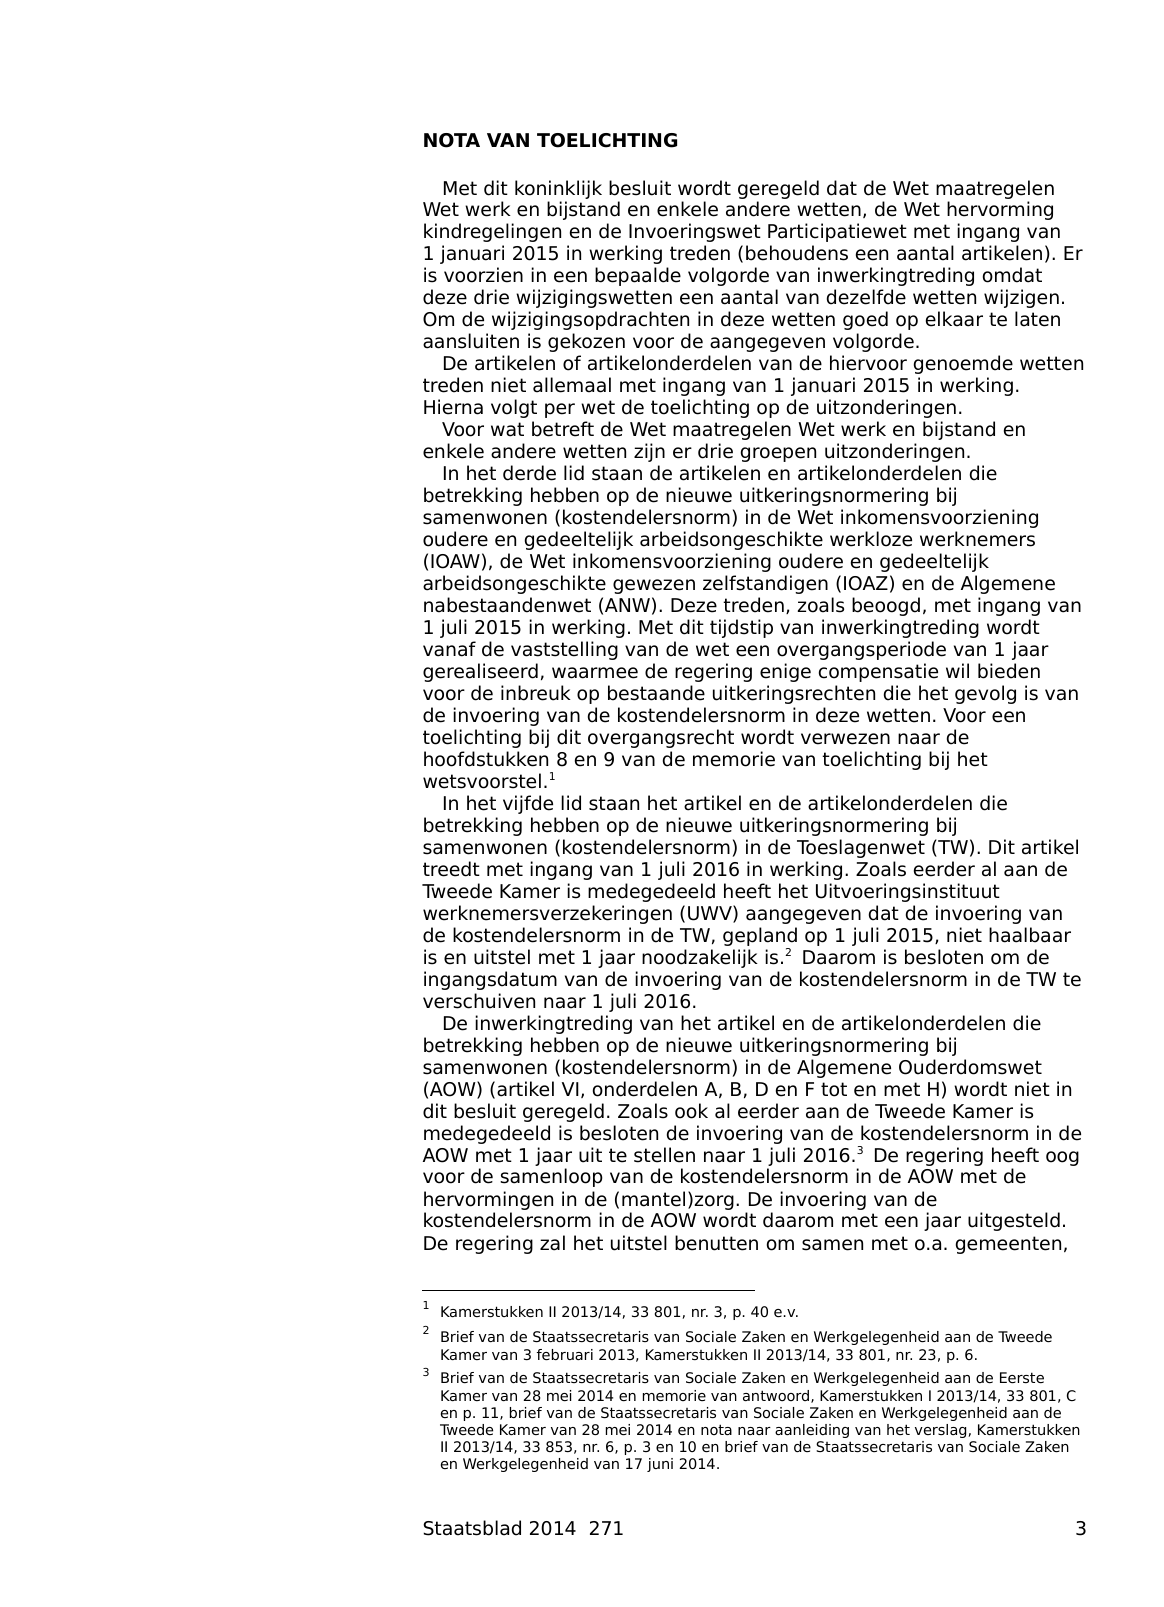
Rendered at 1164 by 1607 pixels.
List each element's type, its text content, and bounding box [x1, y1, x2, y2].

text In het vijfde lid staan het artikel en de artikelonderdelen die betrekking hebben op de nieuwe uitkeringsnormering bij samenwonen (kostendelersnorm) in de Toeslagenwet (TW). Dit artikel treedt met ingang van 1 juli 2016 in werking. Zoals eerder al aan de Tweede Kamer is medegedeeld heeft het Uitvoeringsinstituut werknemersverzekeringen (UWV) aangegeven dat de invoering van de kostendelersnorm in de TW, gepland op 1 juli 2015, niet haalbaar is en uitstel met 1 jaar noodzakelijk is. Daarom is besloten om de ingangsdatum van de invoering van de kostendelersnorm in de TW te verschuiven naar 1 juli 2016. [422, 793, 1087, 1013]
text De inwerkingtreding van het artikel en de artikelonderdelen die betrekking hebben op de nieuwe uitkeringsnormering bij samenwonen (kostendelersnorm) in de Algemene Ouderdomswet (AOW) (artikel VI, onderdelen A, B, D en F tot en met H) wordt niet in dit besluit geregeld. Zoals ook al eerder aan de Tweede Kamer is medegedeeld is besloten de invoering van de kostendelersnorm in de AOW met 1 jaar uit te stellen naar 1 juli 2016. De regering heeft oog voor de samenloop van de kostendelersnorm in de AOW met de hervormingen in de (mantel)zorg. De invoering van de kostendelersnorm in de AOW wordt daarom met een jaar uitgesteld. De regering zal het uitstel benutten om samen met o.a. gemeenten, [422, 1013, 1087, 1254]
text In het derde lid staan de artikelen en artikelonderdelen die betrekking hebben op de nieuwe uitkeringsnormering bij samenwonen (kostendelersnorm) in de Wet inkomensvoorziening oudere en gedeeltelijk arbeidsongeschikte werkloze werknemers (IOAW), de Wet inkomensvoorziening oudere en gedeeltelijk arbeidsongeschikte gewezen zelfstandigen (IOAZ) en de Algemene nabestaandenwet (ANW). Deze treden, zoals beoogd, met ingang van 1 juli 2015 in werking. Met dit tijdstip van inwerkingtreding wordt vanaf de vaststelling van de wet een overgangsperiode van 1 jaar gerealiseerd, waarmee de regering enige compensatie wil bieden voor de inbreuk op bestaande uitkeringsrechten die het gevolg is van de invoering van de kostendelersnorm in deze wetten. Voor een toelichting bij dit overgangsrecht wordt verwezen naar de hoofdstukken 8 en 9 van de memorie van toelichting bij het wetsvoorstel. [422, 463, 1087, 793]
text Brief van de Staatssecretaris van Sociale Zaken en Werkgelegenheid aan de Tweede Kamer van 3 februari 2013, Kamerstukken II 2013/14, 33 801, nr. 23, p. 6. [422, 1324, 1087, 1363]
text Kamerstukken II 2013/14, 33 801, nr. 3, p. 40 e.v. [422, 1299, 1087, 1322]
text De artikelen of artikelonderdelen van de hiervoor genoemde wetten treden niet allemaal met ingang van 1 januari 2015 in werking. Hierna volgt per wet de toelichting op de uitzonderingen. [422, 353, 1087, 419]
subtitle NOTA VAN TOELICHTING [422, 130, 1087, 152]
text Voor wat betreft de Wet maatregelen Wet werk en bijstand en enkele andere wetten zijn er drie groepen uitzonderingen. [422, 419, 1087, 463]
text Met dit koninklijk besluit wordt geregeld dat de Wet maatregelen Wet werk en bijstand en enkele andere wetten, de Wet hervorming kindregelingen en de Invoeringswet Participatiewet met ingang van 1 januari 2015 in werking treden (behoudens een aantal artikelen). Er is voorzien in een bepaalde volgorde van inwerkingtreding omdat deze drie wijzigingswetten een aantal van dezelfde wetten wijzigen. Om de wijzigingsopdrachten in deze wetten goed op elkaar te laten aansluiten is gekozen voor de aangegeven volgorde. [422, 177, 1087, 353]
text Brief van de Staatssecretaris van Sociale Zaken en Werkgelegenheid aan de Eerste Kamer van 28 mei 2014 en memorie van antwoord, Kamerstukken I 2013/14, 33 801, C en p. 11, brief van de Staatssecretaris van Sociale Zaken en Werkgelegenheid aan de Tweede Kamer van 28 mei 2014 en nota naar aanleiding van het verslag, Kamerstukken II 2013/14, 33 853, nr. 6, p. 3 en 10 en brief van de Staatssecretaris van Sociale Zaken en Werkgelegenheid van 17 juni 2014. [422, 1366, 1087, 1473]
